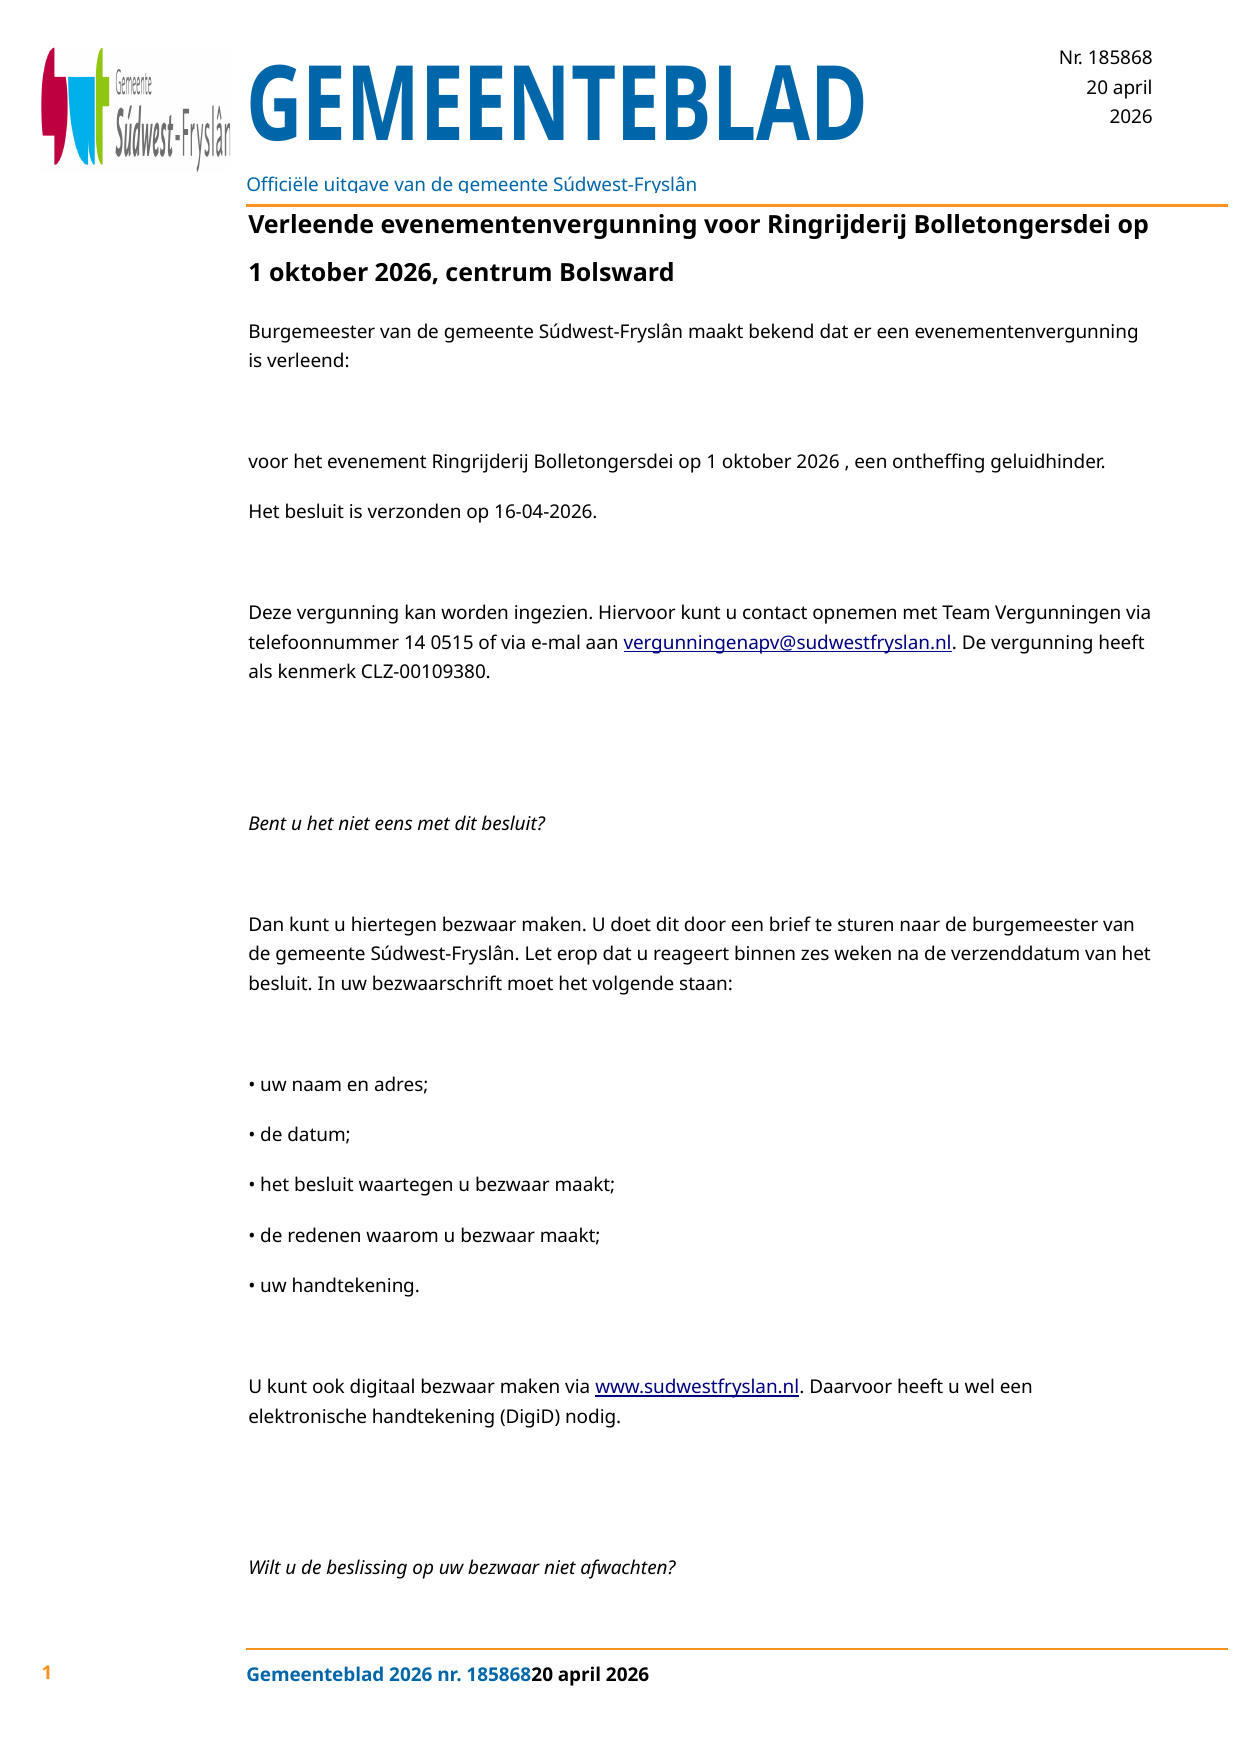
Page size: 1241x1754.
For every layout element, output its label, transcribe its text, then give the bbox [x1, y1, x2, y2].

text voor het evenement Ringrijderij Bolletongersdei op 1 oktober 2026 , een ontheffing geluidhinder. [248, 448, 1152, 474]
text Het besluit is verzonden op 16-04-2026. [248, 499, 1152, 524]
text Burgemeester van de gemeente Súdwest-Fryslân maakt bekend dat er een evenementenvergunning is verleend: [248, 318, 1152, 373]
text • uw handtekening. [248, 1272, 1152, 1298]
text Deze vergunning kan worden ingezien. Hiervoor kunt u contact opnemen met Team Vergunningen via telefoonnummer 14 0515 of via e-mal aan vergunningenapv@sudwestfryslan.nl. De vergunning heeft als kenmerk CLZ-00109380. [248, 599, 1152, 684]
text Bent u het niet eens met dit besluit? [248, 810, 1152, 836]
text U kunt ook digitaal bezwaar maken via www.sudwestfryslan.nl. Daarvoor heeft u wel een elektronische handtekening (DigiD) nodig. [248, 1373, 1152, 1429]
text Wilt u de beslissing op uw bezwaar niet afwachten? [248, 1554, 1152, 1580]
text • het besluit waartegen u bezwaar maakt; [248, 1172, 1152, 1197]
text Verleende evenementenvergunning voor Ringrijderij Bolletongersdei op 1 oktober 2026, centrum Bolsward [248, 207, 1152, 288]
text Dan kunt u hiertegen bezwaar maken. U doet dit door een brief te sturen naar de burgemeester van de gemeente Súdwest-Fryslân. Let erop dat u reageert binnen zes weken na de verzenddatum van het besluit. In uw bezwaarschrift moet het volgende staan: [248, 911, 1152, 996]
picture [41, 47, 231, 172]
text • de datum; [248, 1121, 1152, 1147]
text • uw naam en adres; [248, 1071, 1152, 1097]
text • de redenen waarom u bezwaar maakt; [248, 1222, 1152, 1248]
